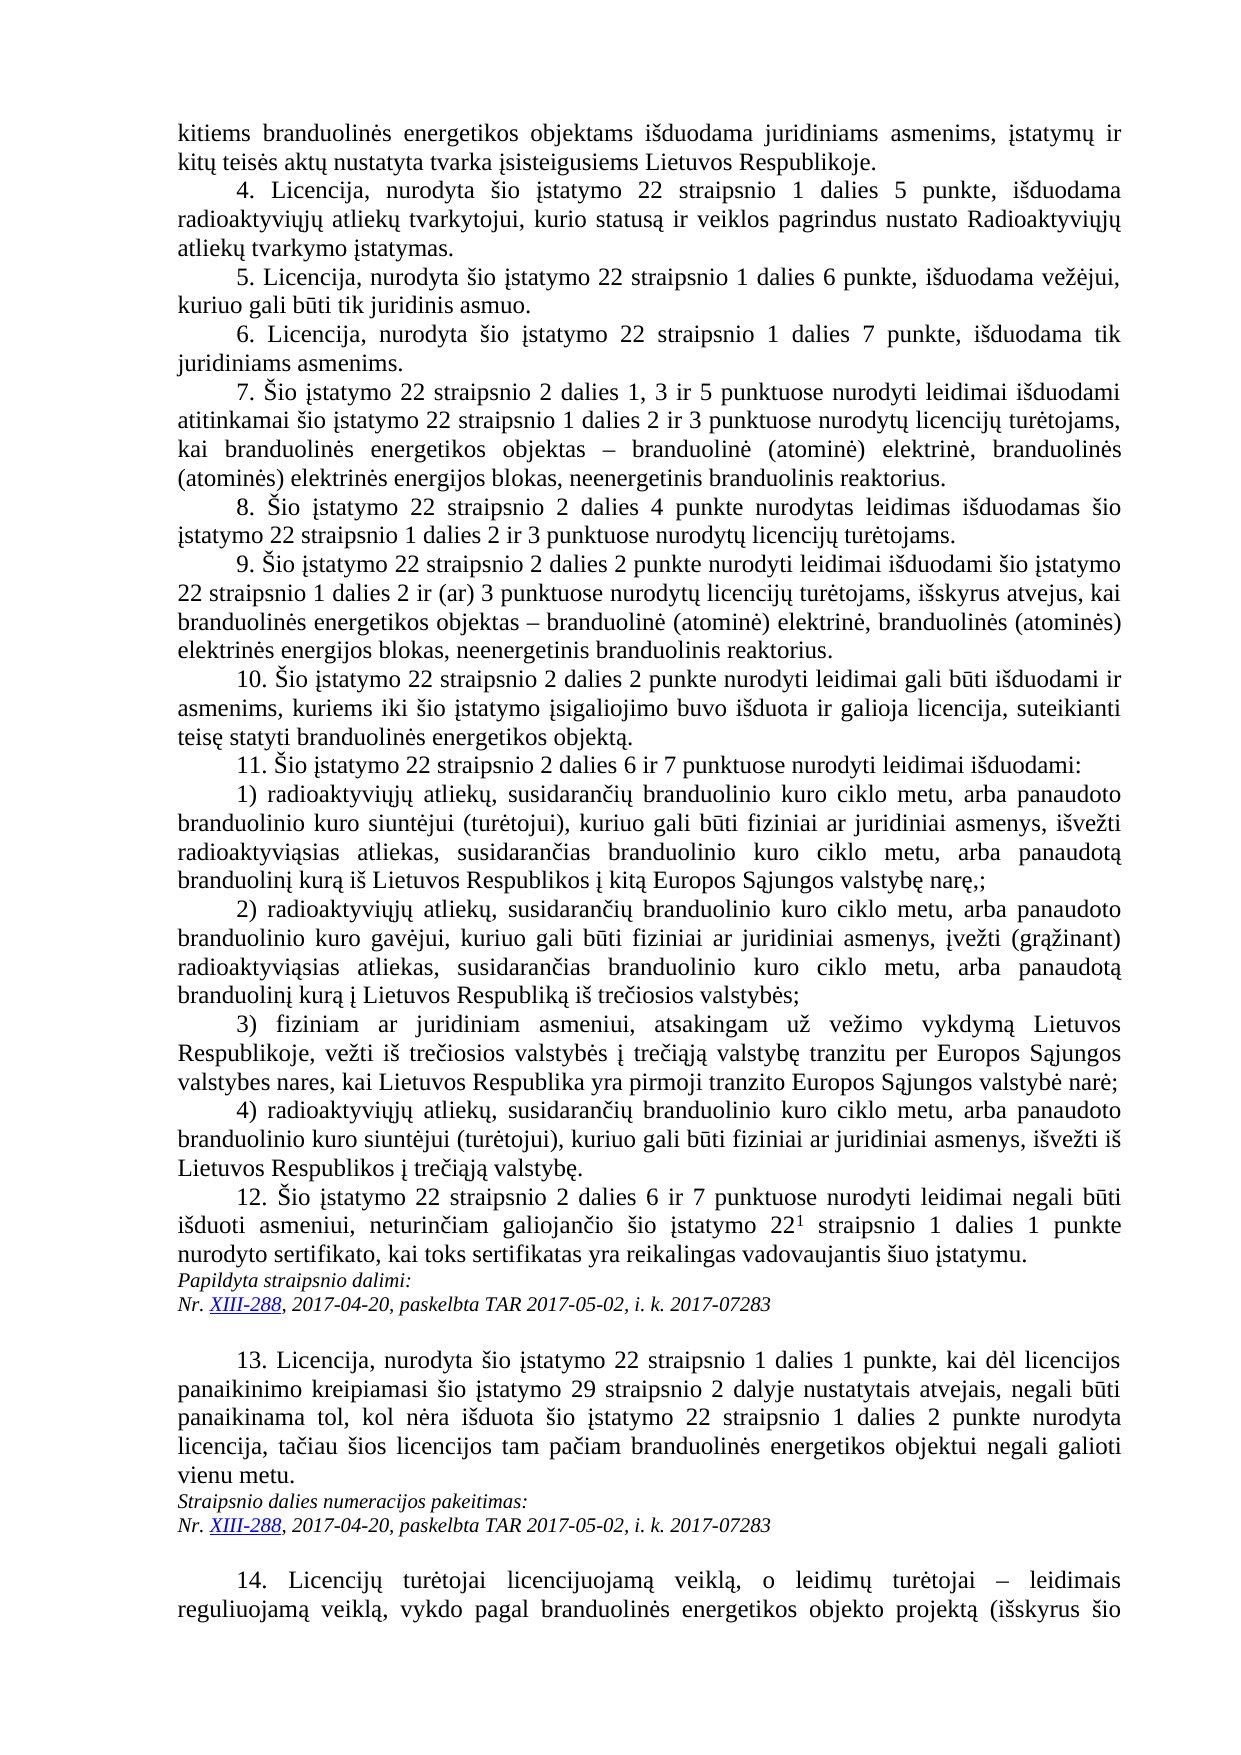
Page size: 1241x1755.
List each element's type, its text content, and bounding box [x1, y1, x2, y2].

text 11. Šio įstatymo 22 straipsnio 2 dalies 6 ir 7 punktuose nurodyti leidimai išduodami: [177, 751, 1122, 779]
text 9. Šio įstatymo 22 straipsnio 2 dalies 2 punkte nurodyti leidimai išduodami šio įstatymo 22 straipsnio 1 dalies 2 ir (ar) 3 punktuose nurodytų licencijų turėtojams, išskyrus atvejus, kai branduolinės energetikos objektas – branduolinė (atominė) elektrinė, branduolinės (atominės) elektrinės energijos blokas, neenergetinis branduolinis reaktorius. [177, 549, 1122, 664]
text 2) radioaktyviųjų atliekų, susidarančių branduolinio kuro ciklo metu, arba panaudoto branduolinio kuro gavėjui, kuriuo gali būti fiziniai ar juridiniai asmenys, įvežti (grąžinant) radioaktyviąsias atliekas, susidarančias branduolinio kuro ciklo metu, arba panaudotą branduolinį kurą į Lietuvos Respubliką iš trečiosios valstybės; [177, 894, 1122, 1009]
text kitiems branduolinės energetikos objektams išduodama juridiniams asmenims, įstatymų ir kitų teisės aktų nustatyta tvarka įsisteigusiems Lietuvos Respublikoje. [177, 118, 1122, 176]
text 4) radioaktyviųjų atliekų, susidarančių branduolinio kuro ciklo metu, arba panaudoto branduolinio kuro siuntėjui (turėtojui), kuriuo gali būti fiziniai ar juridiniai asmenys, išvežti iš Lietuvos Respublikos į trečiąją valstybę. [177, 1096, 1122, 1182]
text Straipsnio dalies numeracijos pakeitimas: [177, 1489, 1122, 1513]
text 13. Licencija, nurodyta šio įstatymo 22 straipsnio 1 dalies 1 punkte, kai dėl licencijos panaikinimo kreipiamasi šio įstatymo 29 straipsnio 2 dalyje nustatytais atvejais, negali būti panaikinama tol, kol nėra išduota šio įstatymo 22 straipsnio 1 dalies 2 punkte nurodyta licencija, tačiau šios licencijos tam pačiam branduolinės energetikos objektui negali galioti vienu metu. [177, 1345, 1122, 1489]
text 6. Licencija, nurodyta šio įstatymo 22 straipsnio 1 dalies 7 punkte, išduodama tik juridiniams asmenims. [177, 319, 1122, 377]
text 5. Licencija, nurodyta šio įstatymo 22 straipsnio 1 dalies 6 punkte, išduodama vežėjui, kuriuo gali būti tik juridinis asmuo. [177, 262, 1122, 319]
text Papildyta straipsnio dalimi: [177, 1268, 1122, 1292]
text 12. Šio įstatymo 22 straipsnio 2 dalies 6 ir 7 punktuose nurodyti leidimai negali būti išduoti asmeniui, neturinčiam galiojančio šio įstatymo 221 straipsnio 1 dalies 1 punkte nurodyto sertifikato, kai toks sertifikatas yra reikalingas vadovaujantis šiuo įstatymu. [177, 1182, 1122, 1268]
text 1) radioaktyviųjų atliekų, susidarančių branduolinio kuro ciklo metu, arba panaudoto branduolinio kuro siuntėjui (turėtojui), kuriuo gali būti fiziniai ar juridiniai asmenys, išvežti radioaktyviąsias atliekas, susidarančias branduolinio kuro ciklo metu, arba panaudotą branduolinį kurą iš Lietuvos Respublikos į kitą Europos Sąjungos valstybę narę,; [177, 779, 1122, 894]
text Nr. XIII-288, 2017-04-20, paskelbta TAR 2017-05-02, i. k. 2017-07283 [177, 1292, 1122, 1316]
text 8. Šio įstatymo 22 straipsnio 2 dalies 4 punkte nurodytas leidimas išduodamas šio įstatymo 22 straipsnio 1 dalies 2 ir 3 punktuose nurodytų licencijų turėtojams. [177, 492, 1122, 549]
text Nr. XIII-288, 2017-04-20, paskelbta TAR 2017-05-02, i. k. 2017-07283 [177, 1513, 1122, 1537]
text 4. Licencija, nurodyta šio įstatymo 22 straipsnio 1 dalies 5 punkte, išduodama radioaktyviųjų atliekų tvarkytojui, kurio statusą ir veiklos pagrindus nustato Radioaktyviųjų atliekų tvarkymo įstatymas. [177, 176, 1122, 262]
text 7. Šio įstatymo 22 straipsnio 2 dalies 1, 3 ir 5 punktuose nurodyti leidimai išduodami atitinkamai šio įstatymo 22 straipsnio 1 dalies 2 ir 3 punktuose nurodytų licencijų turėtojams, kai branduolinės energetikos objektas – branduolinė (atominė) elektrinė, branduolinės (atominės) elektrinės energijos blokas, neenergetinis branduolinis reaktorius. [177, 377, 1122, 492]
text 14. Licencijų turėtojai licencijuojamą veiklą, o leidimų turėtojai – leidimais reguliuojamą veiklą, vykdo pagal branduolinės energetikos objekto projektą (išskyrus šio [177, 1566, 1122, 1623]
text 10. Šio įstatymo 22 straipsnio 2 dalies 2 punkte nurodyti leidimai gali būti išduodami ir asmenims, kuriems iki šio įstatymo įsigaliojimo buvo išduota ir galioja licencija, suteikianti teisę statyti branduolinės energetikos objektą. [177, 664, 1122, 751]
text 3) fiziniam ar juridiniam asmeniui, atsakingam už vežimo vykdymą Lietuvos Respublikoje, vežti iš trečiosios valstybės į trečiąją valstybę tranzitu per Europos Sąjungos valstybes nares, kai Lietuvos Respublika yra pirmoji tranzito Europos Sąjungos valstybė narė; [177, 1009, 1122, 1096]
